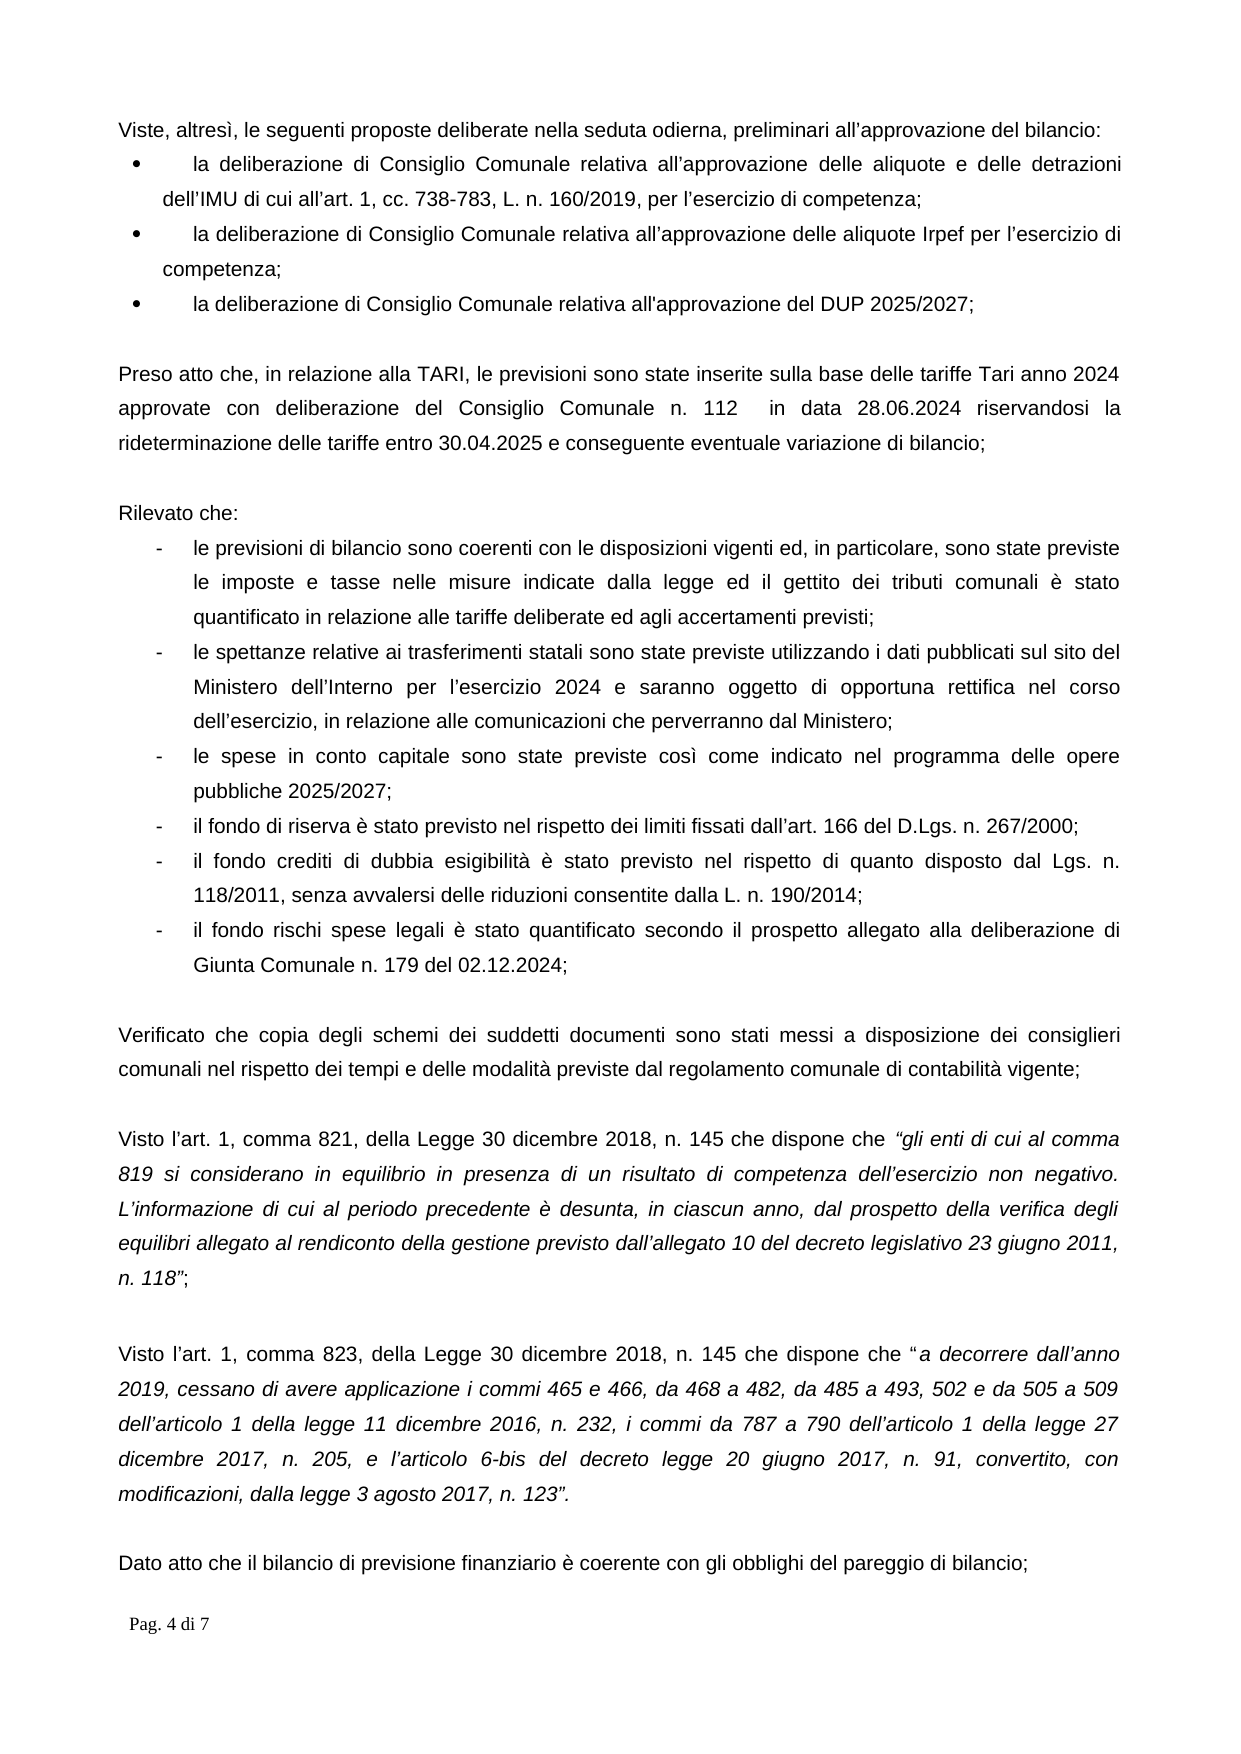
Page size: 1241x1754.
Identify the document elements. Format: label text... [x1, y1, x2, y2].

list le spese in conto capitale sono state previste così come indicato nel programma delle opere pubbliche 2025/2027; [156, 745, 1122, 803]
text Verificato che copia degli schemi dei suddetti documenti sono stati messi a disposizione dei consiglieri comunali nel rispetto dei tempi e delle modalità previste dal regolamento comunale di contabilità vigente; [118, 1023, 1122, 1081]
list il fondo di riserva è stato previsto nel rispetto dei limiti fissati dall’art. 166 del D.Lgs. n. 267/2000; [156, 814, 1122, 838]
list la deliberazione di Consiglio Comunale relativa all'approvazione del DUP 2025/2027; [133, 292, 1122, 316]
text Dato atto che il bilancio di previsione finanziario è coerente con gli obblighi del pareggio di bilancio; [118, 1552, 1122, 1575]
text Preso atto che, in relazione alla TARI, le previsioni sono state inserite sulla base delle tariffe Tari anno 2024 approvate con deliberazione del Consiglio Comunale n. 112 in data 28.06.2024 riservandosi la rideterminazione delle tariffe entro 30.04.2025 e conseguente eventuale variazione di bilancio; [118, 362, 1122, 455]
text Visto l’art. 1, comma 821, della Legge 30 dicembre 2018, n. 145 che dispone che “gli enti di cui al comma 819 si considerano in equilibrio in presenza di un risultato di competenza dell’esercizio non negativo. L’informazione di cui al periodo precedente è desunta, in ciascun anno, dal prospetto della verifica degli equilibri allegato al rendiconto della gestione previsto dall’allegato 10 del decreto legislativo 23 giugno 2011, n. 118”; [118, 1127, 1122, 1290]
text Viste, altresì, le seguenti proposte deliberate nella seduta odierna, preliminari all’approvazione del bilancio: [118, 118, 1122, 141]
list la deliberazione di Consiglio Comunale relativa all’approvazione delle aliquote Irpef per l’esercizio di competenza; [133, 223, 1122, 281]
list le spettanze relative ai trasferimenti statali sono state previste utilizzando i dati pubblicati sul sito del Ministero dell’Interno per l’esercizio 2024 e saranno oggetto di opportuna rettifica nel corso dell’esercizio, in relazione alle comunicazioni che perverranno dal Ministero; [156, 640, 1122, 733]
list il fondo crediti di dubbia esigibilità è stato previsto nel rispetto di quanto disposto dal Lgs. n. 118/2011, senza avvalersi delle riduzioni consentite dalla L. n. 190/2014; [156, 849, 1122, 907]
list le previsioni di bilancio sono coerenti con le disposizioni vigenti ed, in particolare, sono state previste le imposte e tasse nelle misure indicate dalla legge ed il gettito dei tributi comunali è stato quantificato in relazione alle tariffe deliberate ed agli accertamenti previsti; [156, 536, 1122, 629]
list il fondo rischi spese legali è stato quantificato secondo il prospetto allegato alla deliberazione di Giunta Comunale n. 179 del 02.12.2024; [156, 919, 1122, 977]
text Visto l’art. 1, comma 823, della Legge 30 dicembre 2018, n. 145 che dispone che “a decorrere dall’anno 2019, cessano di avere applicazione i commi 465 e 466, da 468 a 482, da 485 a 493, 502 e da 505 a 509 dell’articolo 1 della legge 11 dicembre 2016, n. 232, i commi da 787 a 790 dell’articolo 1 della legge 27 dicembre 2017, n. 205, e l’articolo 6-bis del decreto legge 20 giugno 2017, n. 91, convertito, con modificazioni, dalla legge 3 agosto 2017, n. 123”. [118, 1343, 1122, 1505]
text Rilevato che: [118, 501, 1122, 524]
list la deliberazione di Consiglio Comunale relativa all’approvazione delle aliquote e delle detrazioni dell’IMU di cui all’art. 1, cc. 738-783, L. n. 160/2019, per l’esercizio di competenza; [133, 153, 1122, 211]
